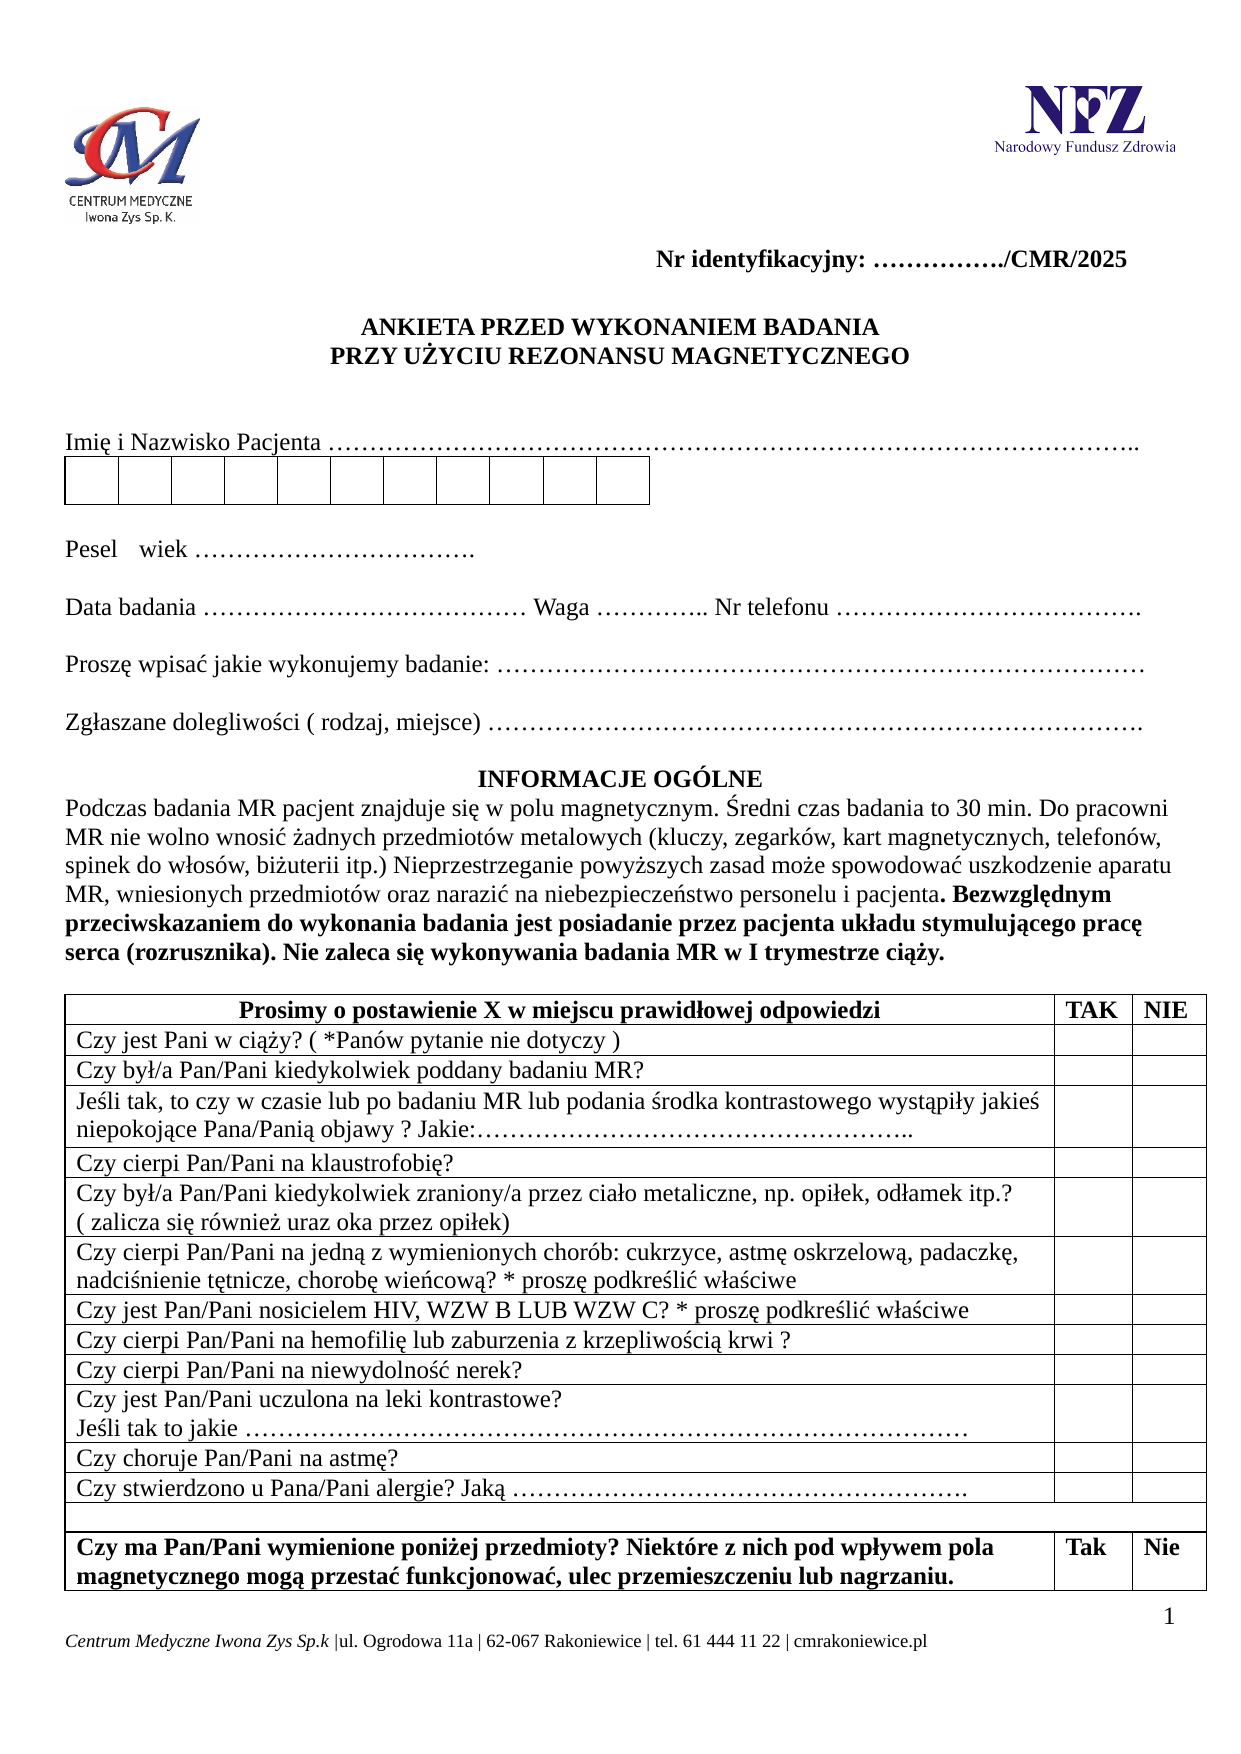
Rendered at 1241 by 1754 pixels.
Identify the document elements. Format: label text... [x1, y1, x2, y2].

text PRZY UŻYCIU REZONANSU MAGNETYCZNEGO [65, 341, 1175, 370]
text Imię i Nazwisko Pacjenta …………………………………………………………………………………….. [65, 427, 1175, 456]
table_cell Czy jest Pan/Pani nosicielem HIV, WZW B LUB WZW C? * proszę podkreślić właściwe [66, 1295, 1054, 1324]
table_cell [1055, 1385, 1132, 1442]
table_cell [1055, 1443, 1132, 1472]
table_header [66, 457, 118, 504]
table_cell [1133, 1355, 1206, 1383]
table_cell [1055, 1025, 1132, 1054]
table_cell [1133, 1443, 1206, 1472]
table_cell [1055, 1237, 1132, 1294]
table_cell [1055, 1056, 1132, 1085]
text Zgłaszane dolegliwości ( rodzaj, miejsce) ……………………………………………………………………. [65, 707, 1175, 735]
table_cell Nie [1133, 1533, 1206, 1590]
text Proszę wpisać jakie wykonujemy badanie: …………………………………………………………………… [65, 649, 1175, 678]
text Nr identyfikacyjny: ……………./CMR/2025 [65, 244, 1175, 273]
table_header NIE [1133, 995, 1206, 1024]
table_cell Czy jest Pan/Pani uczulona na leki kontrastowe? Jeśli tak to jakie …………………………………………………………………………… [66, 1385, 1054, 1442]
table_cell Czy ma Pan/Pani wymienione poniżej przedmioty? Niektóre z nich pod wpływem pola magnetycznego mogą przestać funkcjonować, ulec przemieszczeniu lub nagrzaniu. [66, 1533, 1054, 1590]
table_cell [1133, 1178, 1206, 1236]
table_cell [1133, 1473, 1206, 1502]
table_cell Jeśli tak, to czy w czasie lub po badaniu MR lub podania środka kontrastowego wystąpiły jakieś niepokojące Pana/Panią objawy ? Jakie:…………………………………………….. [66, 1086, 1054, 1147]
table_cell Czy jest Pani w ciąży? ( *Panów pytanie nie dotyczy ) [66, 1025, 1054, 1054]
table_cell [1133, 1056, 1206, 1085]
text Podczas badania MR pacjent znajduje się w polu magnetycznym. Średni czas badania to 30 min. Do pracowni MR nie wolno wnosić żadnych przedmiotów metalowych (kluczy, zegarków, kart magnetycznych, telefonów, spinek do włosów, biżuterii itp.) Nieprzestrzeganie powyższych zasad może spowodować uszkodzenie aparatu MR, wniesionych przedmiotów oraz narazić na niebezpieczeństwo personelu i pacjenta. Bezwzględnym przeciwskazaniem do wykonania badania jest posiadanie przez pacjenta układu stymulującego pracę serca (rozrusznika). Nie zaleca się wykonywania badania MR w I trymestrze ciąży. [65, 793, 1175, 965]
table_header [384, 457, 436, 504]
table_cell [1133, 1295, 1206, 1324]
table_header [172, 457, 224, 504]
table_header [331, 457, 383, 504]
table_cell Czy cierpi Pan/Pani na klaustrofobię? [66, 1148, 1054, 1177]
table_cell [1055, 1295, 1132, 1324]
table_cell [66, 1503, 1206, 1531]
table_cell Czy był/a Pan/Pani kiedykolwiek poddany badaniu MR? [66, 1056, 1054, 1085]
table_header [544, 457, 596, 504]
table_header [278, 457, 330, 504]
table_cell Czy stwierdzono u Pana/Pani alergie? Jaką ………………………………………………. [66, 1473, 1054, 1502]
text Data badania ………………………………… Waga ………….. Nr telefonu ………………………………. [65, 592, 1175, 620]
table_cell [1133, 1148, 1206, 1177]
table_header [437, 457, 489, 504]
table_header [119, 457, 171, 504]
table_cell Czy choruje Pan/Pani na astmę? [66, 1443, 1054, 1472]
table_cell [1133, 1237, 1206, 1294]
table_header [490, 457, 543, 504]
table_cell [1133, 1025, 1206, 1054]
table_header Prosimy o postawienie X w miejscu prawidłowej odpowiedzi [66, 995, 1054, 1024]
table_cell [1055, 1086, 1132, 1147]
table_cell [1055, 1355, 1132, 1383]
text INFORMACJE OGÓLNE [65, 764, 1175, 793]
text Pesel wiek ……………………………. [65, 534, 1175, 563]
table_cell Czy cierpi Pan/Pani na jedną z wymienionych chorób: cukrzyce, astmę oskrzelową, padaczkę, nadciśnienie tętnicze, chorobę wieńcową? * proszę podkreślić właściwe [66, 1237, 1054, 1294]
table_cell [1055, 1178, 1132, 1236]
table_cell [1055, 1148, 1132, 1177]
table_cell Tak [1055, 1533, 1132, 1590]
table_cell Czy cierpi Pan/Pani na hemofilię lub zaburzenia z krzepliwością krwi ? [66, 1325, 1054, 1354]
table_cell [1133, 1086, 1206, 1147]
table_cell [1055, 1473, 1132, 1502]
table_cell [1133, 1385, 1206, 1442]
table_header [597, 457, 649, 504]
table_cell Czy był/a Pan/Pani kiedykolwiek zraniony/a przez ciało metaliczne, np. opiłek, odłamek itp.? ( zalicza się również uraz oka przez opiłek) [66, 1178, 1054, 1236]
table_header [225, 457, 277, 504]
table_cell [1133, 1325, 1206, 1354]
table_cell Czy cierpi Pan/Pani na niewydolność nerek? [66, 1355, 1054, 1383]
table_cell [1055, 1325, 1132, 1354]
text ANKIETA PRZED WYKONANIEM BADANIA [65, 312, 1175, 341]
table_header TAK [1055, 995, 1132, 1024]
